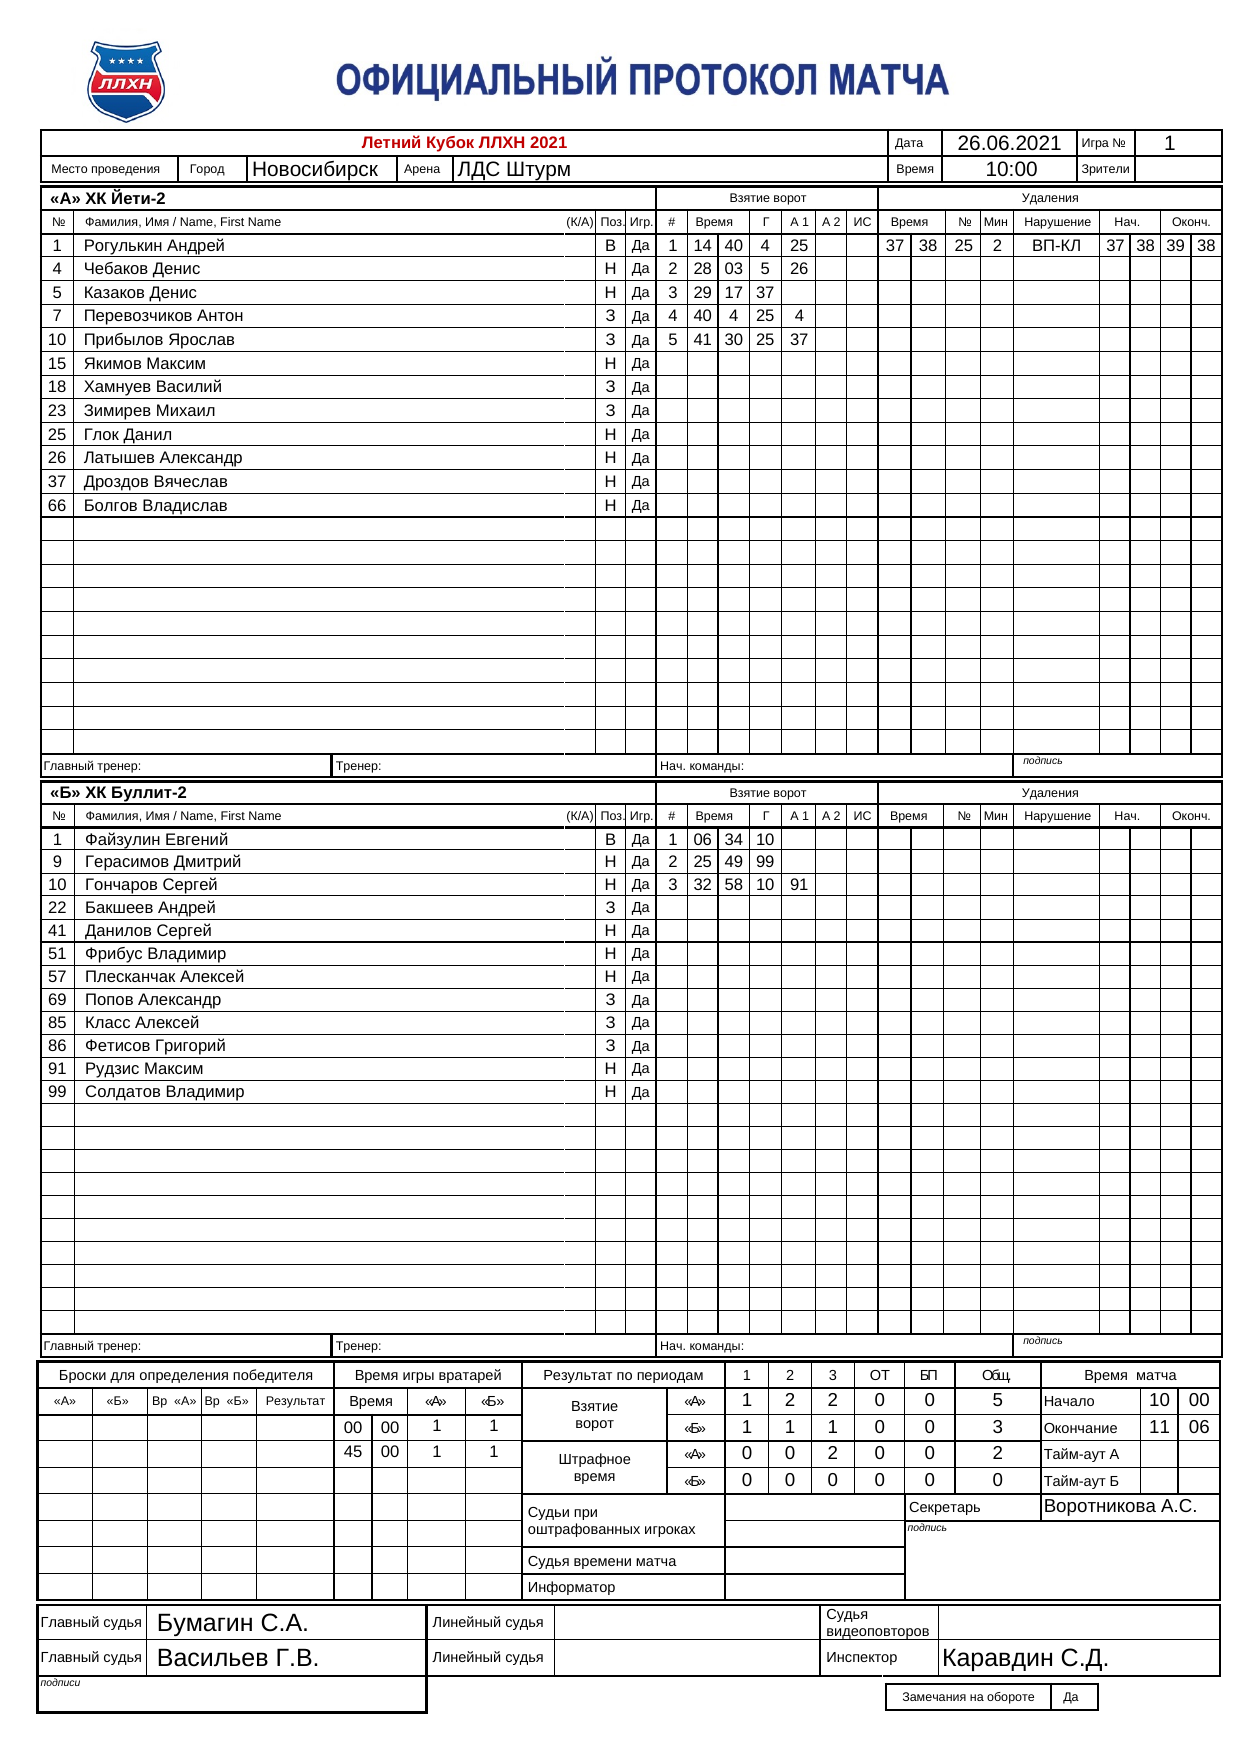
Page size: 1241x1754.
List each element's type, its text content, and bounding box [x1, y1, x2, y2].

table_cell [719, 1265, 749, 1287]
table_cell [782, 1150, 815, 1172]
table_cell А 1 [782, 805, 815, 826]
table_cell [1161, 966, 1190, 987]
table_cell [42, 730, 73, 753]
table_cell [626, 518, 655, 540]
table_cell [408, 1521, 465, 1546]
table_cell Мин [981, 211, 1013, 233]
table_cell 18 [42, 376, 73, 398]
table_cell [981, 446, 1013, 469]
table_cell [1100, 446, 1129, 469]
table_cell [1014, 305, 1099, 327]
table_cell [1161, 423, 1190, 445]
table_cell [944, 1058, 980, 1079]
table_cell подписи [39, 1677, 425, 1711]
table_cell Судья времени матча [523, 1548, 724, 1573]
table_cell [816, 943, 846, 964]
table_cell [626, 683, 655, 706]
table_cell 0 [726, 1442, 768, 1467]
table_header Летний Кубок ЛЛХН 2021 [42, 131, 887, 155]
table_cell [1131, 989, 1160, 1011]
table_cell [847, 829, 877, 849]
table_cell [912, 874, 943, 895]
table_cell [75, 1288, 564, 1310]
table_cell [847, 1081, 877, 1103]
table_cell [657, 1265, 687, 1287]
table_cell ЛДС Штурм [454, 157, 887, 181]
table_cell [1192, 376, 1221, 398]
table_cell Линейный судья [428, 1640, 554, 1675]
table_cell Время [879, 805, 943, 826]
table_cell [847, 1242, 877, 1264]
table_cell [74, 612, 564, 634]
table_cell [1100, 896, 1129, 918]
table_cell Да [626, 1012, 655, 1033]
table_header Время матча [1042, 1363, 1219, 1387]
table_cell [981, 1058, 1013, 1079]
table_cell [257, 1494, 333, 1520]
table_cell [981, 874, 1013, 895]
table_cell 1 [657, 235, 687, 256]
table_cell [626, 659, 655, 682]
table_cell [1192, 257, 1221, 280]
table_cell [847, 730, 877, 753]
table_cell [1192, 399, 1221, 422]
table_cell [879, 636, 910, 658]
table_cell [750, 423, 781, 445]
table_cell [912, 1311, 943, 1333]
table_cell [1192, 1058, 1221, 1079]
table_cell [93, 1494, 147, 1520]
table_cell Да [626, 1058, 655, 1079]
table_cell [657, 1104, 687, 1126]
table_cell [688, 896, 717, 918]
table_cell [879, 399, 910, 422]
table_cell 26 [42, 446, 73, 469]
table_cell [1131, 612, 1160, 634]
table_cell 06 [1179, 1415, 1219, 1440]
table_cell [596, 612, 625, 634]
table_cell [944, 850, 980, 872]
table_cell [1131, 1265, 1160, 1287]
table_cell [657, 1311, 687, 1333]
table_cell 26 [782, 257, 815, 280]
table_cell Воротникова А.С. [1042, 1495, 1219, 1520]
table_cell [883, 1677, 1220, 1681]
table_cell [816, 376, 846, 398]
table_cell [373, 1574, 407, 1599]
table_cell [1161, 1104, 1190, 1126]
table_cell [912, 281, 945, 303]
table_cell [1014, 1288, 1099, 1310]
table_cell [1100, 612, 1129, 634]
table_cell 4 [657, 305, 687, 327]
table_cell Арена [398, 157, 452, 181]
table_cell Фетисов Григорий [75, 1035, 564, 1057]
table_cell Да [626, 966, 655, 987]
table_cell [335, 1574, 371, 1599]
table_cell Файзулин Евгений [75, 829, 564, 849]
table_cell [1192, 1012, 1221, 1033]
table_cell [565, 470, 595, 493]
table_cell [782, 1219, 815, 1241]
table_cell [1014, 659, 1099, 682]
table_cell [1100, 874, 1129, 895]
table_cell [912, 376, 945, 398]
table_cell 2 [981, 235, 1013, 256]
table_cell Время [688, 805, 749, 826]
table_cell [1014, 470, 1099, 493]
table_cell Дроздов Вячеслав [74, 470, 564, 493]
table_cell [428, 1677, 882, 1711]
table_cell [1014, 1219, 1099, 1241]
table_cell [981, 1127, 1013, 1149]
table_cell [946, 281, 980, 303]
table_cell [1100, 707, 1129, 729]
table_cell [879, 874, 910, 895]
table_cell [719, 1196, 749, 1218]
table_header 1 [726, 1363, 768, 1387]
table_cell [782, 896, 815, 918]
table_cell [148, 1468, 201, 1493]
table_cell [1192, 1173, 1221, 1195]
table_cell [981, 850, 1013, 872]
table_cell [946, 636, 980, 658]
table_cell [944, 1081, 980, 1103]
table_header Общ. [956, 1363, 1040, 1387]
table_cell Нач. команды: [657, 1335, 1012, 1356]
table_cell [981, 352, 1013, 374]
table_cell [847, 1311, 877, 1333]
table_cell [42, 1311, 74, 1333]
table_cell [626, 1150, 655, 1172]
table_cell [879, 1104, 910, 1126]
table_cell [946, 470, 980, 493]
table_cell [1161, 470, 1190, 493]
table_cell [1192, 730, 1221, 753]
table_cell [879, 1150, 910, 1172]
table_cell [946, 423, 980, 445]
table_cell [816, 989, 846, 1011]
table_cell [1161, 1012, 1190, 1033]
table_cell [981, 730, 1013, 753]
table_cell [657, 565, 687, 587]
table_cell [626, 1196, 655, 1218]
table_cell [1161, 376, 1190, 398]
table_cell [75, 1219, 564, 1241]
table_cell [42, 1104, 74, 1126]
table_cell [1161, 1219, 1190, 1241]
table_cell Латышев Александр [74, 446, 564, 469]
table_cell 28 [688, 257, 717, 280]
table_cell [626, 707, 655, 729]
table_cell [688, 446, 717, 469]
table_cell [750, 1173, 781, 1195]
table_cell «Б» [93, 1389, 147, 1413]
table_header «А» ХК Йети-2 [42, 188, 655, 209]
table_cell Нарушение [1014, 805, 1099, 826]
table_cell [847, 446, 877, 469]
table_cell Чебаков Денис [74, 257, 564, 280]
table_cell [688, 423, 717, 445]
table_cell [466, 1547, 521, 1573]
table_cell [946, 257, 980, 280]
table_cell [626, 1311, 655, 1333]
table_cell [1161, 494, 1190, 516]
table_cell [688, 920, 717, 941]
table_cell [782, 920, 815, 941]
table_cell «Б » [466, 1389, 521, 1413]
table_cell [42, 1127, 74, 1149]
table_cell [782, 376, 815, 398]
table_cell 1 [657, 829, 687, 849]
table_cell [1014, 328, 1099, 351]
table_cell [626, 588, 655, 611]
table_cell [946, 588, 980, 611]
table_cell [750, 1288, 781, 1310]
table_cell Время [335, 1389, 407, 1413]
table_cell [74, 518, 564, 540]
table_cell 1 [466, 1416, 521, 1440]
table_cell 41 [688, 328, 717, 351]
table_cell [816, 829, 846, 849]
table_cell [1131, 896, 1160, 918]
table_cell [847, 281, 877, 303]
table_cell [1161, 612, 1190, 634]
table_cell [912, 850, 943, 872]
table_cell [1192, 1035, 1221, 1057]
table_cell Да [626, 281, 655, 303]
table_cell [912, 966, 943, 987]
table_cell [1100, 1219, 1129, 1241]
table_cell [1192, 588, 1221, 611]
table_cell 10 [750, 829, 781, 849]
table_cell [719, 1012, 749, 1033]
table_cell [1100, 1127, 1129, 1149]
table_cell [1014, 1173, 1099, 1195]
table_cell [565, 943, 595, 964]
table_cell [912, 1081, 943, 1103]
table_cell 25 [750, 328, 781, 351]
table_cell [719, 376, 749, 398]
table_cell Н [596, 257, 625, 280]
table_cell [1014, 896, 1099, 918]
table_cell 37 [879, 235, 910, 256]
table_cell [202, 1574, 256, 1599]
table_cell [944, 920, 980, 941]
table_cell [688, 494, 717, 516]
table_cell [1014, 1242, 1099, 1264]
table_cell [1100, 1081, 1129, 1103]
table_cell [1100, 305, 1129, 327]
table_cell [1100, 989, 1129, 1011]
table_cell [565, 1288, 595, 1310]
table_cell [912, 1058, 943, 1079]
table_cell [1161, 565, 1190, 587]
table_cell Н [596, 494, 625, 516]
table_cell [1192, 943, 1221, 964]
table_cell Хамнуев Василий [74, 376, 564, 398]
table_header Взятие ворот [657, 188, 877, 209]
table_cell Попов Александр [75, 989, 564, 1011]
table_cell [688, 1150, 717, 1172]
table_cell [946, 399, 980, 422]
table_cell Нарушение [1014, 211, 1099, 233]
table_cell [912, 683, 945, 706]
table_cell [944, 829, 980, 849]
table_cell [719, 1081, 749, 1103]
table_cell [816, 328, 846, 351]
table_cell [565, 494, 595, 516]
table_cell [42, 707, 73, 729]
table_cell [816, 494, 846, 516]
table_cell Тайм-аут А [1042, 1441, 1140, 1467]
table_cell З [596, 376, 625, 398]
table_cell [565, 541, 595, 564]
table_cell [912, 920, 943, 941]
table_cell [1014, 518, 1099, 540]
table_cell [657, 376, 687, 398]
table_cell [1100, 1173, 1129, 1195]
table_cell [1161, 1150, 1190, 1172]
table_cell [1100, 1012, 1129, 1033]
table_cell [565, 1058, 595, 1079]
table_cell [1161, 1288, 1190, 1310]
table_cell [782, 1265, 815, 1287]
table_cell [74, 730, 564, 753]
table_cell Инспектор [821, 1640, 938, 1675]
table_cell [688, 612, 717, 634]
table_cell [782, 636, 815, 658]
table_cell [719, 518, 749, 540]
table_cell [944, 1150, 980, 1172]
table_cell [981, 1035, 1013, 1057]
table_cell [750, 494, 781, 516]
table_cell [782, 730, 815, 753]
table_cell Главный судья [39, 1640, 146, 1675]
table_cell [879, 1288, 910, 1310]
table_cell [816, 423, 846, 445]
table_cell Да [626, 423, 655, 445]
table_cell [1099, 1682, 1220, 1711]
table_cell 03 [719, 257, 749, 280]
table_cell [373, 1468, 407, 1493]
table_cell [39, 1521, 92, 1546]
table_cell [408, 1547, 465, 1573]
table_cell [847, 494, 877, 516]
table_cell 1 [408, 1416, 465, 1440]
table_cell [565, 1173, 595, 1195]
table_cell # [657, 211, 687, 233]
table_cell [816, 850, 846, 872]
table_cell [565, 281, 595, 303]
table_cell З [596, 1012, 625, 1033]
table_cell [816, 730, 846, 753]
table_cell З [596, 989, 625, 1011]
table_cell [981, 1196, 1013, 1218]
table_cell [981, 470, 1013, 493]
table_cell [1100, 281, 1129, 303]
table_cell [750, 1081, 781, 1103]
table_cell [944, 896, 980, 918]
table_cell [750, 730, 781, 753]
table_cell [944, 1104, 980, 1126]
table_cell [93, 1441, 147, 1467]
table_cell [688, 1081, 717, 1103]
table_cell [981, 376, 1013, 398]
table_cell [1014, 281, 1099, 303]
table_cell Плесканчак Алексей [75, 966, 564, 987]
table_cell Новосибирск [248, 157, 396, 181]
table_cell [879, 1127, 910, 1149]
table_cell [816, 1265, 846, 1287]
table_cell [93, 1574, 147, 1599]
table_cell [74, 541, 564, 564]
table_cell [782, 943, 815, 964]
table_cell [1192, 1265, 1221, 1287]
table_cell [912, 257, 945, 280]
table_cell Да [626, 470, 655, 493]
table_cell [879, 541, 910, 564]
table_cell [657, 1288, 687, 1310]
table_cell 99 [750, 850, 781, 872]
table_cell [847, 257, 877, 280]
table_cell 2 [657, 257, 687, 280]
table_cell [847, 1219, 877, 1241]
table_cell Васильев Г.В. [147, 1640, 425, 1675]
table_cell Игр. [626, 211, 655, 233]
table_cell 86 [42, 1035, 74, 1057]
table_cell 38 [1131, 235, 1160, 256]
table_cell [847, 1104, 877, 1126]
table_cell Да [626, 376, 655, 398]
table_cell Зрители [1078, 157, 1134, 181]
table_cell [626, 612, 655, 634]
table_cell [148, 1521, 201, 1546]
table_cell [912, 1173, 943, 1195]
table_cell [750, 518, 781, 540]
table_cell [257, 1416, 333, 1440]
table_cell [719, 541, 749, 564]
table_cell [565, 446, 595, 469]
table_cell [981, 896, 1013, 918]
table_cell [816, 235, 846, 256]
table_cell [782, 683, 815, 706]
table_cell [1161, 636, 1190, 658]
table_cell [726, 1521, 904, 1546]
table_cell [946, 541, 980, 564]
table_cell Да [626, 1081, 655, 1103]
table_cell Секретарь [906, 1495, 1040, 1520]
table_cell [148, 1574, 201, 1599]
table_cell [408, 1574, 465, 1599]
table_cell Нач. [1100, 805, 1160, 826]
table_cell [847, 305, 877, 327]
table_cell [847, 235, 877, 256]
table_cell [626, 1104, 655, 1126]
table_cell [1014, 1311, 1099, 1333]
table_cell [981, 257, 1013, 280]
table_cell [750, 588, 781, 611]
table_cell [42, 588, 73, 611]
table_cell [657, 588, 687, 611]
table_cell [981, 541, 1013, 564]
table_cell 0 [769, 1442, 811, 1467]
table_cell [42, 636, 73, 658]
table_cell [1192, 636, 1221, 658]
table_cell [1100, 541, 1129, 564]
table_cell Данилов Сергей [75, 920, 564, 941]
table_cell [1014, 1196, 1099, 1218]
table_cell [1161, 1127, 1190, 1149]
table_cell [466, 1494, 521, 1520]
table_cell [596, 707, 625, 729]
picture [5, 28, 1179, 129]
table_cell [1161, 1196, 1190, 1218]
table_cell [981, 328, 1013, 351]
table_cell [596, 1173, 625, 1195]
table_cell [981, 588, 1013, 611]
table_cell [657, 446, 687, 469]
table_cell 5 [956, 1389, 1040, 1413]
table_cell 0 [855, 1389, 904, 1413]
table_cell [944, 1311, 980, 1333]
table_cell [981, 966, 1013, 987]
table_cell [879, 1012, 910, 1033]
table_cell Да [626, 446, 655, 469]
table_cell [981, 1288, 1013, 1310]
table_cell Тренер: [333, 1335, 655, 1356]
table_cell Штрафное время [523, 1442, 666, 1493]
table_cell 5 [750, 257, 781, 280]
table_cell [1100, 588, 1129, 611]
table_cell [946, 446, 980, 469]
table_cell [335, 1468, 371, 1493]
table_cell [782, 707, 815, 729]
table_cell 0 [905, 1389, 954, 1413]
table_cell [750, 1265, 781, 1287]
table_cell (К/А) [565, 211, 595, 233]
table_cell [688, 659, 717, 682]
table_cell [75, 1127, 564, 1149]
table_cell [981, 1012, 1013, 1033]
table_cell В [596, 829, 625, 849]
table_cell [944, 966, 980, 987]
table_cell [335, 1521, 371, 1546]
table_cell 37 [1100, 235, 1129, 256]
table_cell [1179, 1468, 1219, 1493]
table_cell подпись [1014, 755, 1221, 776]
table_cell 06 [688, 829, 717, 849]
table_cell [879, 352, 910, 374]
table_cell [750, 470, 781, 493]
table_cell 41 [42, 920, 74, 941]
table_cell [657, 707, 687, 729]
table_cell [1192, 423, 1221, 445]
table_header Взятие ворот [657, 783, 877, 803]
table_cell [719, 920, 749, 941]
table_cell [1014, 1265, 1099, 1287]
table_cell [816, 446, 846, 469]
table_cell 2 [657, 850, 687, 872]
table_cell [981, 423, 1013, 445]
table_cell Главный тренер: [42, 1335, 330, 1356]
table_cell [816, 565, 846, 587]
table_cell [1131, 1035, 1160, 1057]
table_cell [946, 612, 980, 634]
table_cell [657, 683, 687, 706]
table_cell [847, 399, 877, 422]
table_cell [879, 829, 910, 849]
table_cell [1136, 157, 1221, 181]
table_header Время игры вратарей [335, 1363, 521, 1387]
table_cell [981, 707, 1013, 729]
table_cell [688, 1288, 717, 1310]
table_cell [596, 730, 625, 753]
table_cell [816, 352, 846, 374]
table_cell [1161, 1058, 1190, 1079]
table_cell [1131, 1127, 1160, 1149]
table_cell Перевозчиков Антон [74, 305, 564, 327]
table_cell [1192, 1196, 1221, 1218]
table_cell 0 [812, 1468, 854, 1493]
table_cell Да [626, 1035, 655, 1057]
table_cell [408, 1468, 465, 1493]
table_cell [39, 1416, 92, 1440]
table_cell Да [626, 920, 655, 941]
table_cell [981, 494, 1013, 516]
table_cell [912, 399, 945, 422]
table_cell Главный тренер: [42, 755, 330, 776]
table_cell [847, 896, 877, 918]
table_cell [847, 1012, 877, 1033]
table_cell [688, 707, 717, 729]
table_cell [1100, 470, 1129, 493]
table_cell [1014, 541, 1099, 564]
table_cell [626, 1173, 655, 1195]
table_cell [879, 683, 910, 706]
table_cell [1014, 829, 1099, 849]
table_cell [202, 1441, 256, 1467]
table_cell [74, 659, 564, 682]
table_cell [657, 518, 687, 540]
table_cell [782, 494, 815, 516]
table_cell [555, 1640, 819, 1675]
table_cell Н [596, 1081, 625, 1103]
table_cell [565, 399, 595, 422]
table_cell [657, 989, 687, 1011]
table_cell [1161, 896, 1190, 918]
table_cell [847, 659, 877, 682]
table_cell [1161, 352, 1190, 374]
table_cell [1100, 1196, 1129, 1218]
table_header Игра № [1078, 131, 1134, 155]
table_cell [782, 1127, 815, 1149]
table_cell [202, 1547, 256, 1573]
table_cell Судьи при оштрафованных игроках [523, 1495, 724, 1546]
table_cell [688, 518, 717, 540]
table_cell [93, 1416, 147, 1440]
table_cell «Б» [668, 1468, 724, 1493]
table_cell [657, 730, 687, 753]
table_cell [1192, 470, 1221, 493]
table_cell [750, 1104, 781, 1126]
table_cell [879, 328, 910, 351]
table_cell [944, 1288, 980, 1310]
table_cell [596, 683, 625, 706]
table_cell [42, 565, 73, 587]
table_cell 4 [42, 257, 73, 280]
table_cell [1100, 376, 1129, 398]
table_cell [879, 1173, 910, 1195]
table_cell 25 [750, 305, 781, 327]
table_cell Болгов Владислав [74, 494, 564, 516]
table_cell [1100, 1035, 1129, 1057]
table_cell [202, 1494, 256, 1520]
table_cell [750, 1150, 781, 1172]
table_cell [1161, 683, 1190, 706]
table_cell [657, 1173, 687, 1195]
table_cell [596, 588, 625, 611]
table_cell З [596, 328, 625, 351]
table_cell [719, 636, 749, 658]
table_cell [750, 683, 781, 706]
table_cell [750, 376, 781, 398]
table_cell [1192, 281, 1221, 303]
table_cell (К/А) [565, 805, 595, 826]
table_cell [816, 920, 846, 941]
table_cell [816, 874, 846, 895]
table_cell 45 [335, 1441, 371, 1467]
table_cell [816, 1173, 846, 1195]
table_cell [657, 943, 687, 964]
table_cell [719, 1150, 749, 1172]
table_cell [93, 1468, 147, 1493]
table_cell [466, 1468, 521, 1493]
table_cell [657, 1081, 687, 1103]
table_cell [816, 305, 846, 327]
table_cell 37 [42, 470, 73, 493]
table_cell [39, 1441, 92, 1467]
table_cell [750, 352, 781, 374]
table_cell 37 [750, 281, 781, 303]
table_cell [782, 565, 815, 587]
table_cell [1014, 636, 1099, 658]
table_cell [626, 1242, 655, 1264]
table_cell [1161, 257, 1190, 280]
table_cell [912, 588, 945, 611]
table_cell [719, 494, 749, 516]
table_cell «А» [668, 1389, 724, 1413]
table_cell [981, 636, 1013, 658]
table_header «Б» ХК Буллит-2 [42, 783, 655, 803]
table_cell [944, 1035, 980, 1057]
table_cell [879, 730, 910, 753]
table_cell [816, 1288, 846, 1310]
table_cell Фамилия, Имя / Name, First Name [75, 805, 565, 826]
table_cell [596, 1265, 625, 1287]
table_cell «А» [39, 1389, 92, 1413]
table_cell [565, 518, 595, 540]
table_cell [565, 1081, 595, 1103]
table_cell [879, 896, 910, 918]
table_cell [816, 896, 846, 918]
table_cell [688, 1035, 717, 1057]
table_cell 25 [688, 850, 717, 872]
table_cell [912, 446, 945, 469]
table_cell Судья видеоповторов [821, 1606, 938, 1639]
table_cell 10 [1141, 1389, 1177, 1413]
table_cell 29 [688, 281, 717, 303]
table_cell Да [626, 257, 655, 280]
table_cell Рогулькин Андрей [74, 235, 564, 256]
table_cell [688, 376, 717, 398]
table_cell [719, 1219, 749, 1241]
table_cell [42, 612, 73, 634]
table_cell [981, 683, 1013, 706]
table_cell [1100, 1150, 1129, 1172]
table_cell [847, 565, 877, 587]
table_cell [847, 352, 877, 374]
table_cell [335, 1547, 371, 1573]
table_cell [726, 1548, 904, 1573]
table_cell Да [626, 896, 655, 918]
table_cell [1100, 328, 1129, 351]
table_cell [565, 352, 595, 374]
table_cell [1131, 829, 1160, 849]
table_cell 17 [719, 281, 749, 303]
table_cell [1131, 920, 1160, 941]
table_cell [719, 730, 749, 753]
table_cell 25 [42, 423, 73, 445]
table_cell [816, 1104, 846, 1126]
table_cell [782, 1035, 815, 1057]
table_cell [879, 966, 910, 987]
table_cell Да [626, 305, 655, 327]
table_cell Г [750, 805, 781, 826]
table_cell [879, 920, 910, 941]
table_cell [1131, 423, 1160, 445]
table_cell [847, 1265, 877, 1287]
table_cell [1192, 612, 1221, 634]
table_cell 66 [42, 494, 73, 516]
table_cell ВП-КЛ [1014, 235, 1099, 256]
table_cell 22 [42, 896, 74, 918]
table_cell [879, 423, 910, 445]
table_cell [912, 305, 945, 327]
table_cell [946, 707, 980, 729]
table_header Дата [889, 131, 941, 155]
table_cell [1192, 352, 1221, 374]
table_cell [847, 966, 877, 987]
table_cell [42, 1288, 74, 1310]
table_cell [1161, 399, 1190, 422]
table_cell № [946, 211, 980, 233]
table_cell [75, 1104, 564, 1126]
table_cell З [596, 896, 625, 918]
table_cell [657, 1035, 687, 1057]
table_cell [944, 989, 980, 1011]
table_cell [75, 1196, 564, 1218]
table_cell [1014, 352, 1099, 374]
table_cell [1131, 399, 1160, 422]
table_cell [657, 541, 687, 564]
table_cell [1131, 707, 1160, 729]
table_cell Да [626, 399, 655, 422]
table_cell [39, 1494, 92, 1520]
table_cell 51 [42, 943, 74, 964]
table_cell [782, 612, 815, 634]
table_cell [912, 1127, 943, 1149]
table_cell [847, 541, 877, 564]
table_cell [1100, 850, 1129, 872]
table_cell [42, 1196, 74, 1218]
table_cell [565, 966, 595, 987]
table_cell [1161, 659, 1190, 682]
table_cell [93, 1521, 147, 1546]
table_cell [879, 446, 910, 469]
table_cell 25 [782, 235, 815, 256]
table_cell 0 [855, 1468, 904, 1493]
table_cell Окончание [1042, 1415, 1140, 1440]
table_cell [816, 1035, 846, 1057]
table_cell Н [596, 874, 625, 895]
table_cell 49 [719, 850, 749, 872]
table_cell 1 [812, 1415, 854, 1440]
table_cell [816, 541, 846, 564]
table_cell 39 [1161, 235, 1190, 256]
table_cell [912, 989, 943, 1011]
table_cell [912, 423, 945, 445]
table_cell [555, 1606, 819, 1639]
table_cell [1100, 1265, 1129, 1287]
table_cell [626, 1288, 655, 1310]
table_cell Н [596, 1058, 625, 1079]
table_cell [719, 896, 749, 918]
table_cell Глок Данил [74, 423, 564, 445]
table_cell [596, 1242, 625, 1264]
table_cell [879, 612, 910, 634]
table_cell [657, 470, 687, 493]
table_cell [626, 730, 655, 753]
table_cell [1100, 1242, 1129, 1264]
table_cell [74, 636, 564, 658]
table_cell [565, 1242, 595, 1264]
table_cell [1161, 518, 1190, 540]
table_cell [879, 494, 910, 516]
table_cell [1131, 376, 1160, 398]
table_cell [946, 328, 980, 351]
table_cell [42, 1265, 74, 1287]
table_cell [39, 1574, 92, 1599]
table_cell [1192, 829, 1221, 849]
table_cell «А» [668, 1442, 724, 1467]
table_cell [719, 446, 749, 469]
table_cell [750, 399, 781, 422]
table_cell [1100, 1288, 1129, 1310]
table_cell [565, 730, 595, 753]
table_cell [565, 1150, 595, 1172]
table_cell Место проведения [42, 157, 177, 181]
table_cell [596, 1288, 625, 1310]
table_cell Да [626, 494, 655, 516]
table_cell [688, 399, 717, 422]
table_cell [1131, 257, 1160, 280]
table_cell [816, 636, 846, 658]
table_cell [816, 518, 846, 540]
table_cell [1192, 850, 1221, 872]
table_cell [750, 920, 781, 941]
table_cell Мин [981, 805, 1013, 826]
table_cell [1192, 896, 1221, 918]
table_cell [1192, 565, 1221, 587]
table_cell [912, 943, 943, 964]
table_cell Да [626, 850, 655, 872]
table_cell [782, 1311, 815, 1333]
table_cell [596, 1104, 625, 1126]
table_cell Да [626, 235, 655, 256]
table_cell подпись [906, 1522, 1219, 1599]
table_cell [657, 352, 687, 374]
table_cell [1192, 1242, 1221, 1264]
table_cell 4 [750, 235, 781, 256]
table_cell [1141, 1468, 1177, 1493]
table_cell Время [879, 211, 945, 233]
table_cell [1161, 730, 1190, 753]
table_cell [565, 1104, 595, 1126]
table_cell Поз. [596, 211, 625, 233]
table_cell [912, 565, 945, 587]
table_cell 00 [1179, 1389, 1219, 1413]
table_cell [565, 1127, 595, 1149]
table_cell [39, 1547, 92, 1573]
table_cell Да [626, 829, 655, 849]
table_cell [912, 1035, 943, 1057]
table_cell [912, 730, 945, 753]
table_cell [1192, 1081, 1221, 1103]
table_cell [782, 281, 815, 303]
table_cell [565, 423, 595, 445]
table_cell [1131, 1311, 1160, 1333]
table_cell [1100, 1104, 1129, 1126]
table_cell [688, 1104, 717, 1126]
table_cell [847, 636, 877, 658]
table_cell [981, 1173, 1013, 1195]
table_cell [1161, 1173, 1190, 1195]
table_cell Н [596, 352, 625, 374]
table_cell [1100, 565, 1129, 587]
table_cell Вр «А» [148, 1389, 201, 1413]
table_cell [750, 636, 781, 658]
table_cell [1141, 1441, 1177, 1467]
table_cell [847, 518, 877, 540]
table_cell [1192, 446, 1221, 469]
table_cell [626, 1127, 655, 1149]
table_cell 0 [905, 1415, 954, 1440]
table_cell 1 [42, 235, 73, 256]
table_cell [688, 352, 717, 374]
table_cell [565, 1035, 595, 1057]
table_cell 00 [335, 1416, 371, 1440]
table_cell [912, 1219, 943, 1241]
table_cell Взятие ворот [523, 1389, 666, 1440]
table_cell [719, 1104, 749, 1126]
table_cell [688, 1242, 717, 1264]
table_cell [596, 659, 625, 682]
table_cell [981, 565, 1013, 587]
table_cell [944, 943, 980, 964]
table_cell [981, 1242, 1013, 1264]
table_cell [944, 874, 980, 895]
table_cell [782, 1081, 815, 1103]
table_cell [981, 1265, 1013, 1287]
table_cell 38 [1192, 235, 1221, 256]
table_cell [42, 1219, 74, 1241]
table_cell [782, 541, 815, 564]
table_cell подпись [1014, 1335, 1221, 1356]
table_cell [565, 659, 595, 682]
table_cell [688, 943, 717, 964]
table_cell [981, 305, 1013, 327]
table_cell А 1 [782, 211, 815, 233]
table_cell [939, 1606, 1219, 1639]
table_cell [565, 1196, 595, 1218]
table_cell [1192, 966, 1221, 987]
table_cell [946, 659, 980, 682]
table_cell [912, 1104, 943, 1126]
table_cell 3 [657, 874, 687, 895]
table_cell [782, 1242, 815, 1264]
table_cell [946, 376, 980, 398]
table_cell Н [596, 920, 625, 941]
table_cell [565, 376, 595, 398]
table_cell [42, 1150, 74, 1172]
table_cell [719, 588, 749, 611]
table_cell [816, 683, 846, 706]
table_cell Герасимов Дмитрий [75, 850, 564, 872]
table_cell [75, 1265, 564, 1287]
table_cell [879, 518, 910, 540]
table_cell [912, 1150, 943, 1172]
table_cell [750, 966, 781, 987]
table_cell 40 [688, 305, 717, 327]
table_cell [75, 1173, 564, 1195]
table_cell [1131, 966, 1160, 987]
table_cell 9 [42, 850, 74, 872]
table_cell [879, 281, 910, 303]
table_cell [847, 612, 877, 634]
table_header Замечания на обороте [887, 1685, 1050, 1709]
table_cell В [596, 235, 625, 256]
table_cell [750, 565, 781, 587]
table_cell [879, 850, 910, 872]
table_cell [148, 1494, 201, 1520]
table_cell [847, 920, 877, 941]
table_cell [42, 1242, 74, 1264]
table_cell Фрибус Владимир [75, 943, 564, 964]
table_cell [657, 1242, 687, 1264]
table_cell [1161, 541, 1190, 564]
table_cell Игр. [626, 805, 655, 826]
table_cell [42, 1173, 74, 1195]
table_cell 2 [769, 1389, 811, 1413]
table_cell [847, 707, 877, 729]
table_cell 23 [42, 399, 73, 422]
table_cell [816, 966, 846, 987]
table_cell [688, 730, 717, 753]
table_cell 91 [42, 1058, 74, 1079]
table_cell [1131, 1104, 1160, 1126]
table_cell [750, 1311, 781, 1333]
table_cell [946, 352, 980, 374]
table_cell 3 [657, 281, 687, 303]
table_cell [782, 1173, 815, 1195]
table_cell [946, 565, 980, 587]
table_cell [750, 707, 781, 729]
table_cell 99 [42, 1081, 74, 1103]
table_cell [782, 1196, 815, 1218]
table_cell [719, 612, 749, 634]
table_cell [1161, 920, 1190, 941]
table_cell [1161, 281, 1190, 303]
table_cell [1014, 446, 1099, 469]
table_cell [1192, 683, 1221, 706]
table_cell [466, 1574, 521, 1599]
table_cell [879, 305, 910, 327]
table_cell [1161, 1311, 1190, 1333]
table_cell [719, 470, 749, 493]
table_cell [373, 1494, 407, 1520]
table_cell [1161, 1035, 1190, 1057]
table_cell [750, 989, 781, 1011]
table_cell Каравдин С.Д. [939, 1640, 1219, 1675]
table_cell [912, 896, 943, 918]
table_cell [847, 850, 877, 872]
table_cell [1161, 446, 1190, 469]
table_cell Н [596, 281, 625, 303]
table_cell [847, 989, 877, 1011]
table_cell [1131, 683, 1160, 706]
table_cell [912, 1288, 943, 1310]
table_cell Бумагин С.А. [147, 1606, 425, 1639]
table_cell [1161, 707, 1190, 729]
table_cell [1100, 920, 1129, 941]
table_cell [1014, 874, 1099, 895]
table_cell [1192, 1150, 1221, 1172]
table_cell 10:00 [943, 157, 1076, 181]
table_cell [912, 494, 945, 516]
table_cell 85 [42, 1012, 74, 1033]
table_cell 58 [719, 874, 749, 895]
table_cell [596, 636, 625, 658]
table_cell [879, 659, 910, 682]
table_cell [944, 1012, 980, 1033]
table_cell [1131, 470, 1160, 493]
table_cell [816, 1311, 846, 1333]
table_cell [565, 305, 595, 327]
table_cell [565, 588, 595, 611]
table_cell [148, 1416, 201, 1440]
table_cell Казаков Денис [74, 281, 564, 303]
table_cell [719, 707, 749, 729]
table_cell 1 [42, 829, 74, 849]
table_cell 4 [782, 305, 815, 327]
table_cell 10 [42, 328, 73, 351]
table_cell [879, 1311, 910, 1333]
table_cell [657, 399, 687, 422]
table_cell Н [596, 943, 625, 964]
table_cell [1100, 352, 1129, 374]
table_cell [596, 1311, 625, 1333]
table_cell [657, 1127, 687, 1149]
table_cell [1100, 257, 1129, 280]
table_cell [257, 1521, 333, 1546]
table_cell [782, 518, 815, 540]
table_cell [782, 1104, 815, 1126]
table_cell [596, 1150, 625, 1172]
table_cell [912, 1242, 943, 1264]
table_cell [912, 541, 945, 564]
table_cell [879, 257, 910, 280]
table_cell [1131, 1219, 1160, 1241]
table_cell [847, 470, 877, 493]
table_cell [657, 1012, 687, 1033]
table_cell Да [626, 328, 655, 351]
table_cell [1131, 588, 1160, 611]
table_cell [1100, 730, 1129, 753]
table_cell [1014, 730, 1099, 753]
table_cell [750, 612, 781, 634]
table_cell 00 [373, 1416, 407, 1440]
table_cell [688, 1173, 717, 1195]
table_cell [1014, 1081, 1099, 1103]
table_cell [565, 1012, 595, 1033]
table_cell [981, 1081, 1013, 1103]
table_cell [626, 636, 655, 658]
table_cell [657, 920, 687, 941]
table_cell [981, 659, 1013, 682]
table_cell [981, 943, 1013, 964]
table_cell [74, 707, 564, 729]
table_cell [719, 1288, 749, 1310]
table_cell [981, 1219, 1013, 1241]
table_cell Линейный судья [428, 1606, 554, 1639]
table_cell [879, 943, 910, 964]
table_cell [816, 707, 846, 729]
table_cell [596, 541, 625, 564]
table_cell [1131, 1196, 1160, 1218]
table_cell [1100, 518, 1129, 540]
table_cell [816, 399, 846, 422]
table_cell [1131, 494, 1160, 516]
table_cell [1131, 446, 1160, 469]
table_cell [202, 1416, 256, 1440]
table_cell З [596, 1035, 625, 1057]
table_cell 32 [688, 874, 717, 895]
table_cell [1161, 829, 1190, 849]
table_cell [912, 1012, 943, 1033]
table_cell [75, 1150, 564, 1172]
table_cell [657, 636, 687, 658]
table_cell Н [596, 470, 625, 493]
table_cell [688, 1219, 717, 1241]
table_cell [1131, 1058, 1160, 1079]
table_cell [657, 1219, 687, 1241]
table_cell [912, 1265, 943, 1287]
table_cell [688, 636, 717, 658]
table_cell [847, 376, 877, 398]
table_cell Да [626, 943, 655, 964]
table_cell [782, 989, 815, 1011]
table_cell [944, 1242, 980, 1264]
table_cell [657, 1150, 687, 1172]
table_cell [1014, 257, 1099, 280]
table_cell [946, 683, 980, 706]
table_cell [750, 896, 781, 918]
table_cell [688, 1058, 717, 1079]
table_cell № [42, 211, 73, 233]
table_cell [1131, 305, 1160, 327]
table_cell [782, 659, 815, 682]
table_cell «Б» [668, 1415, 724, 1440]
table_cell 11 [1141, 1415, 1177, 1440]
table_cell [1014, 1150, 1099, 1172]
table_cell 0 [769, 1468, 811, 1493]
table_cell [626, 541, 655, 564]
table_cell 5 [42, 281, 73, 303]
table_cell 0 [905, 1468, 954, 1493]
table_cell [1192, 659, 1221, 682]
table_cell [1131, 659, 1160, 682]
table_cell [1192, 920, 1221, 941]
table_cell [981, 1150, 1013, 1172]
table_cell [1192, 1288, 1221, 1310]
table_cell [1179, 1441, 1219, 1467]
table_cell [657, 423, 687, 445]
table_cell [408, 1494, 465, 1520]
table_cell Да [626, 874, 655, 895]
table_cell [719, 989, 749, 1011]
table_cell [42, 683, 73, 706]
table_cell [257, 1547, 333, 1573]
table_cell [879, 1035, 910, 1057]
table_cell [847, 1196, 877, 1218]
table_cell [1100, 494, 1129, 516]
table_cell [1131, 730, 1160, 753]
table_cell [847, 1173, 877, 1195]
table_cell [879, 1219, 910, 1241]
table_cell [719, 1035, 749, 1057]
table_cell [816, 1012, 846, 1033]
table_cell [946, 730, 980, 753]
table_cell [816, 659, 846, 682]
table_cell [1100, 829, 1129, 849]
table_cell [688, 1127, 717, 1149]
table_cell 7 [42, 305, 73, 327]
table_cell [1161, 943, 1190, 964]
table_cell [626, 1265, 655, 1287]
table_header Удаления [879, 188, 1221, 209]
table_cell [719, 399, 749, 422]
table_cell [257, 1574, 333, 1599]
table_cell 91 [782, 874, 815, 895]
table_cell [782, 966, 815, 987]
table_cell [1131, 352, 1160, 374]
table_cell [75, 1242, 564, 1264]
table_cell [1161, 588, 1190, 611]
table_cell [847, 1035, 877, 1057]
table_cell [1192, 989, 1221, 1011]
table_cell [1014, 399, 1099, 422]
table_cell 40 [719, 235, 749, 256]
table_cell 14 [688, 235, 717, 256]
table_cell [1014, 1012, 1099, 1033]
table_cell [657, 1058, 687, 1079]
table_cell [879, 1242, 910, 1264]
table_cell [879, 707, 910, 729]
table_cell [981, 399, 1013, 422]
table_cell 0 [905, 1442, 954, 1467]
table_cell [565, 707, 595, 729]
table_cell [782, 423, 815, 445]
table_cell Фамилия, Имя / Name, First Name [74, 211, 565, 233]
table_cell [912, 352, 945, 374]
table_cell [750, 1012, 781, 1033]
table_cell [74, 683, 564, 706]
table_cell [726, 1575, 904, 1599]
table_cell 1 [726, 1389, 768, 1413]
table_header 2 [769, 1363, 811, 1387]
table_cell 0 [855, 1442, 904, 1467]
table_cell [719, 966, 749, 987]
table_cell 37 [782, 328, 815, 351]
table_cell [688, 565, 717, 587]
table_cell Да [626, 989, 655, 1011]
table_cell 10 [42, 874, 74, 895]
table_cell [944, 1196, 980, 1218]
table_cell # [657, 805, 687, 826]
table_cell [42, 518, 73, 540]
table_cell [912, 636, 945, 658]
table_cell [1161, 989, 1190, 1011]
table_cell [1014, 1127, 1099, 1149]
table_cell [912, 1196, 943, 1218]
table_cell [1100, 683, 1129, 706]
table_cell Якимов Максим [74, 352, 564, 374]
table_cell [816, 1242, 846, 1264]
table_cell [565, 636, 595, 658]
table_cell 0 [726, 1468, 768, 1493]
table_cell [750, 943, 781, 964]
table_cell [816, 257, 846, 280]
table_cell [1014, 565, 1099, 587]
table_cell [847, 943, 877, 964]
table_header 1 [1136, 131, 1221, 155]
table_cell [782, 470, 815, 493]
table_cell [596, 1127, 625, 1149]
table_cell Г [750, 211, 781, 233]
table_cell [816, 1150, 846, 1172]
table_cell [257, 1441, 333, 1467]
table_cell [373, 1547, 407, 1573]
table_cell Бакшеев Андрей [75, 896, 564, 918]
table_cell [1100, 659, 1129, 682]
table_cell 0 [855, 1415, 904, 1440]
table_cell [816, 588, 846, 611]
table_cell 10 [750, 874, 781, 895]
table_cell [688, 541, 717, 564]
table_cell [719, 1311, 749, 1333]
table_cell 1 [408, 1441, 465, 1467]
table_cell [847, 1150, 877, 1172]
table_cell [565, 874, 595, 895]
table_cell 1 [466, 1441, 521, 1467]
table_cell [1161, 1081, 1190, 1103]
table_cell Информатор [523, 1575, 724, 1599]
table_cell [719, 1173, 749, 1195]
table_cell [1100, 943, 1129, 964]
table_cell [750, 1035, 781, 1057]
table_cell Н [596, 423, 625, 445]
table_cell [688, 1196, 717, 1218]
table_cell [1192, 1311, 1221, 1333]
table_cell [719, 943, 749, 964]
table_cell [373, 1521, 407, 1546]
table_cell [565, 989, 595, 1011]
table_cell [847, 588, 877, 611]
table_cell [719, 565, 749, 587]
table_cell З [596, 305, 625, 327]
table_cell Н [596, 446, 625, 469]
table_cell [1161, 850, 1190, 872]
table_cell [42, 541, 73, 564]
table_cell [1100, 1058, 1129, 1079]
table_cell [879, 470, 910, 493]
table_cell [1014, 1058, 1099, 1079]
table_cell [688, 966, 717, 987]
table_cell [816, 281, 846, 303]
table_cell [847, 423, 877, 445]
table_cell [1014, 423, 1099, 445]
table_cell [912, 707, 945, 729]
table_cell 2 [956, 1442, 1040, 1467]
table_cell [74, 565, 564, 587]
table_cell [1161, 305, 1190, 327]
table_cell [148, 1441, 201, 1467]
table_cell [719, 683, 749, 706]
table_cell [879, 1265, 910, 1287]
table_header Да [1052, 1685, 1097, 1709]
table_cell [565, 1219, 595, 1241]
table_cell [782, 1288, 815, 1310]
table_cell Время [889, 157, 941, 181]
table_cell [1131, 1173, 1160, 1195]
table_cell [1192, 518, 1221, 540]
table_cell Зимирев Михаил [74, 399, 564, 422]
table_cell [688, 470, 717, 493]
table_cell Главный судья [39, 1606, 146, 1639]
table_cell [1131, 1150, 1160, 1172]
table_cell [565, 1265, 595, 1287]
table_cell [688, 989, 717, 1011]
table_cell 0 [956, 1468, 1040, 1493]
table_cell [981, 1104, 1013, 1126]
table_cell А 2 [816, 211, 846, 233]
table_cell [1192, 1127, 1221, 1149]
table_cell [565, 257, 595, 280]
table_cell [657, 1196, 687, 1218]
table_cell 3 [956, 1415, 1040, 1440]
table_cell № [944, 805, 980, 826]
table_cell [1131, 518, 1160, 540]
table_cell [879, 1058, 910, 1079]
table_cell [782, 352, 815, 374]
table_cell [1014, 966, 1099, 987]
table_cell [1131, 541, 1160, 564]
table_cell № [42, 805, 74, 826]
table_cell [981, 920, 1013, 941]
table_cell 30 [719, 328, 749, 351]
table_cell [1014, 494, 1099, 516]
table_cell 15 [42, 352, 73, 374]
table_cell [466, 1521, 521, 1546]
table_cell [1100, 423, 1129, 445]
table_cell 00 [373, 1441, 407, 1467]
table_cell [1014, 612, 1099, 634]
table_cell [750, 1219, 781, 1241]
table_cell [565, 829, 595, 849]
table_cell [1192, 874, 1221, 895]
table_cell [596, 1219, 625, 1241]
table_cell [1161, 1242, 1190, 1264]
table_cell [981, 518, 1013, 540]
table_cell [879, 989, 910, 1011]
table_cell [750, 541, 781, 564]
table_cell [1131, 850, 1160, 872]
table_cell [847, 1127, 877, 1149]
table_cell 1 [769, 1415, 811, 1440]
table_cell [981, 612, 1013, 634]
table_cell [1131, 565, 1160, 587]
table_cell [782, 1012, 815, 1033]
table_cell Прибылов Ярослав [74, 328, 564, 351]
table_cell ИС [847, 211, 877, 233]
table_cell [688, 588, 717, 611]
table_cell [1131, 1288, 1160, 1310]
table_cell [782, 399, 815, 422]
table_cell [688, 1265, 717, 1287]
table_cell [816, 1196, 846, 1218]
table_cell [657, 494, 687, 516]
table_cell [565, 920, 595, 941]
table_cell [1014, 989, 1099, 1011]
table_cell [1100, 636, 1129, 658]
table_header 26.06.2021 [943, 131, 1076, 155]
table_cell Да [626, 352, 655, 374]
table_cell [782, 446, 815, 469]
table_cell [847, 1288, 877, 1310]
table_cell [879, 1081, 910, 1103]
table_cell Поз. [596, 805, 625, 826]
table_cell [1014, 943, 1099, 964]
table_cell [912, 829, 943, 849]
table_cell «А» [408, 1389, 465, 1413]
table_cell ИС [847, 805, 877, 826]
table_header Броски для определения победителя [39, 1363, 333, 1387]
table_cell [1100, 966, 1129, 987]
table_cell Вр «Б» [202, 1389, 256, 1413]
table_cell [1100, 1311, 1129, 1333]
table_cell [688, 1012, 717, 1033]
table_cell [565, 612, 595, 634]
table_cell [912, 612, 945, 634]
table_cell [1192, 305, 1221, 327]
table_header Удаления [879, 783, 1221, 803]
table_cell [565, 896, 595, 918]
table_cell Тайм-аут Б [1042, 1468, 1140, 1493]
table_cell [1014, 588, 1099, 611]
table_cell [782, 1058, 815, 1079]
table_cell [750, 1242, 781, 1264]
table_cell [981, 829, 1013, 849]
table_cell [1131, 636, 1160, 658]
table_cell [719, 1242, 749, 1264]
table_cell [726, 1495, 904, 1520]
table_cell [1192, 541, 1221, 564]
table_cell 38 [912, 235, 945, 256]
table_cell 57 [42, 966, 74, 987]
table_cell 34 [719, 829, 749, 849]
table_cell [42, 659, 73, 682]
table_cell [565, 850, 595, 872]
table_cell [1014, 707, 1099, 729]
table_cell [750, 1058, 781, 1079]
table_cell [688, 683, 717, 706]
table_cell [816, 1081, 846, 1103]
table_cell 2 [812, 1389, 854, 1413]
table_cell [1014, 1104, 1099, 1126]
table_cell [1014, 376, 1099, 398]
table_cell [688, 1311, 717, 1333]
table_cell [1192, 494, 1221, 516]
table_cell [750, 1127, 781, 1149]
table_header 3 [812, 1363, 854, 1387]
table_cell [944, 1219, 980, 1241]
table_cell [782, 588, 815, 611]
table_cell [335, 1494, 371, 1520]
table_cell [148, 1547, 201, 1573]
table_cell [847, 683, 877, 706]
table_cell Оконч. [1161, 211, 1221, 233]
table_cell [719, 352, 749, 374]
table_cell [1192, 1219, 1221, 1241]
table_cell [816, 1219, 846, 1241]
table_cell [944, 1265, 980, 1287]
table_cell [816, 1127, 846, 1149]
table_cell [1161, 874, 1190, 895]
table_cell [202, 1521, 256, 1546]
table_cell [1014, 683, 1099, 706]
table_cell [596, 565, 625, 587]
table_cell [719, 1127, 749, 1149]
table_cell [565, 1311, 595, 1333]
table_cell [912, 470, 945, 493]
table_cell [719, 659, 749, 682]
table_cell Рудзис Максим [75, 1058, 564, 1079]
table_cell [816, 470, 846, 493]
table_cell [879, 565, 910, 587]
table_cell [946, 305, 980, 327]
table_cell [981, 1311, 1013, 1333]
table_cell Нач. команды: [657, 755, 1012, 776]
table_cell [1131, 1012, 1160, 1033]
table_cell [257, 1468, 333, 1493]
table_cell [981, 989, 1013, 1011]
table_cell [74, 588, 564, 611]
table_cell 1 [726, 1415, 768, 1440]
table_header БП [905, 1363, 954, 1387]
table_cell [750, 446, 781, 469]
table_cell Время [688, 211, 749, 233]
table_cell [657, 659, 687, 682]
table_cell З [596, 399, 625, 422]
table_cell 5 [657, 328, 687, 351]
table_cell [1192, 1104, 1221, 1126]
table_header ОТ [855, 1363, 904, 1387]
table_cell [944, 1173, 980, 1195]
table_cell [719, 1058, 749, 1079]
table_cell [816, 1058, 846, 1079]
table_cell [847, 874, 877, 895]
table_cell [1161, 328, 1190, 351]
table_cell [879, 1196, 910, 1218]
table_cell [912, 328, 945, 351]
table_cell [847, 328, 877, 351]
table_cell [657, 966, 687, 987]
table_cell [847, 1058, 877, 1079]
table_cell Н [596, 966, 625, 987]
table_cell 4 [719, 305, 749, 327]
table_cell Нач. [1100, 211, 1160, 233]
table_cell [202, 1468, 256, 1493]
table_cell [39, 1468, 92, 1493]
table_cell Результат [257, 1389, 333, 1413]
table_cell [1131, 1081, 1160, 1103]
table_cell Тренер: [333, 755, 655, 776]
table_cell [565, 328, 595, 351]
table_cell [750, 1196, 781, 1218]
table_cell [1192, 707, 1221, 729]
table_cell [93, 1547, 147, 1573]
table_cell [657, 896, 687, 918]
table_cell [596, 518, 625, 540]
table_cell Класс Алексей [75, 1012, 564, 1033]
table_cell [946, 494, 980, 516]
table_cell [1100, 399, 1129, 422]
table_cell [782, 850, 815, 872]
table_cell [1014, 850, 1099, 872]
table_cell [596, 1196, 625, 1218]
table_cell Начало [1042, 1389, 1140, 1413]
table_cell [719, 423, 749, 445]
table_cell [912, 659, 945, 682]
table_cell [1014, 1035, 1099, 1057]
table_cell [1131, 1242, 1160, 1264]
table_cell [1131, 281, 1160, 303]
table_cell [1192, 328, 1221, 351]
table_cell 69 [42, 989, 74, 1011]
table_cell [879, 588, 910, 611]
table_cell [981, 281, 1013, 303]
table_cell [657, 612, 687, 634]
table_cell [1131, 943, 1160, 964]
table_cell [750, 659, 781, 682]
table_cell [565, 565, 595, 587]
table_cell Город [179, 157, 246, 181]
table_cell [1014, 920, 1099, 941]
table_header Результат по периодам [523, 1363, 724, 1387]
table_cell Солдатов Владимир [75, 1081, 564, 1103]
table_cell А 2 [816, 805, 846, 826]
table_cell [626, 565, 655, 587]
table_cell [946, 518, 980, 540]
table_cell Гончаров Сергей [75, 874, 564, 895]
table_cell Н [596, 850, 625, 872]
table_cell [626, 1219, 655, 1241]
table_cell [1161, 1265, 1190, 1287]
table_cell Оконч. [1161, 805, 1221, 826]
table_cell [75, 1311, 564, 1333]
table_cell [782, 829, 815, 849]
table_cell [912, 518, 945, 540]
table_cell [879, 376, 910, 398]
table_cell [565, 683, 595, 706]
table_cell [565, 235, 595, 256]
table_cell [944, 1127, 980, 1149]
table_cell [1131, 874, 1160, 895]
table_cell 2 [812, 1442, 854, 1467]
table_cell [816, 612, 846, 634]
table_cell 25 [946, 235, 980, 256]
table_cell [1131, 328, 1160, 351]
